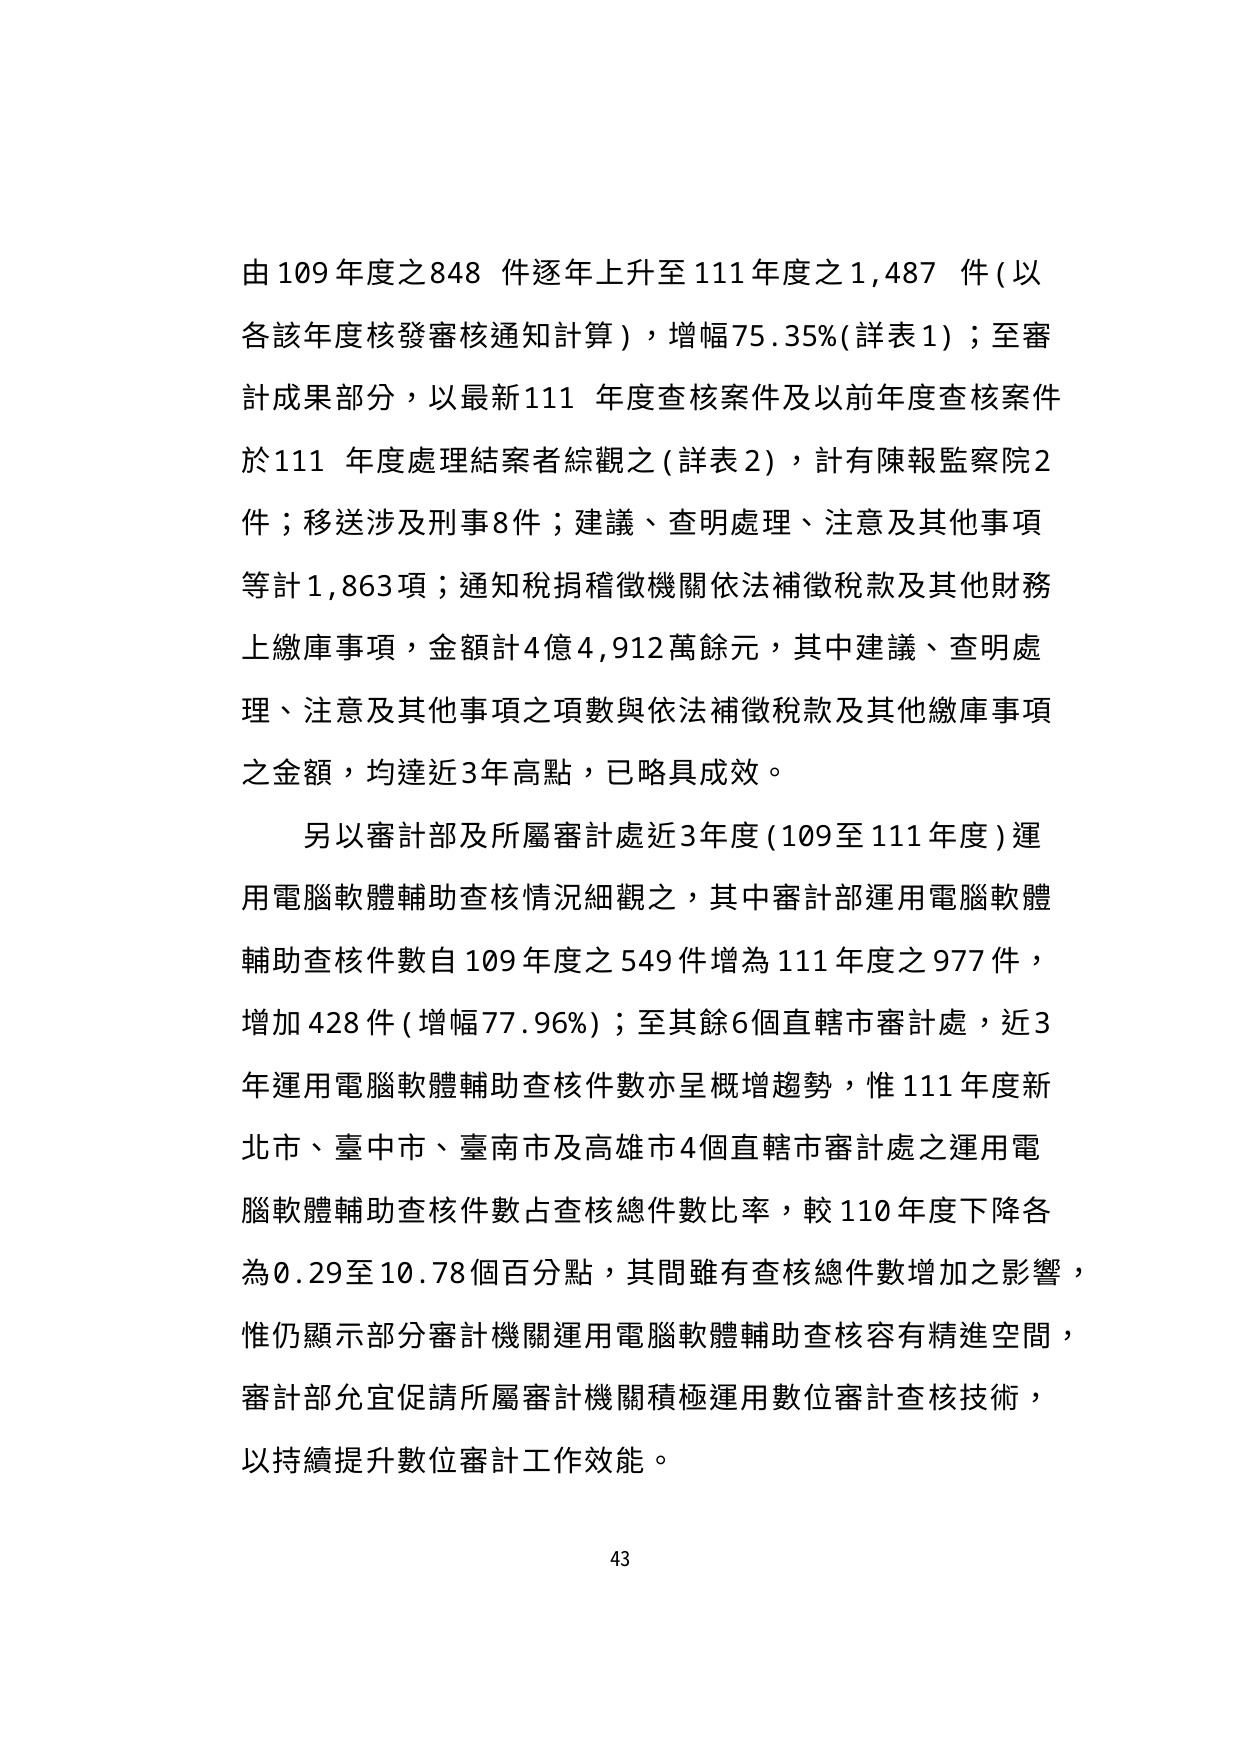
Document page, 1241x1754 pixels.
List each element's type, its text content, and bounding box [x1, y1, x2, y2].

text 審計部自78年引進ACL電腦審計軟體，開始運用電腦輔助查核工作，迄今已逾30年，該部統計近3年度(109至111年度)中央及地方審計機關運用電腦軟體輔助查核件數，由109年度之848 件逐年上升至111年度之1,487 件(以各該年度核發審核通知計算)，增幅75.35%(詳表1)；至審計成果部分，以最新111 年度查核案件及以前年度查核案件於111 年度處理結案者綜觀之(詳表2)，計有陳報監察院2件；移送涉及刑事8件；建議、查明處理、注意及其他事項等計1,863項；通知稅捐稽徵機關依法補徵稅款及其他財務上繳庫事項，金額計4億4,912萬餘元，其中建議、查明處理、注意及其他事項之項數與依法補徵稅款及其他繳庫事項之金額，均達近3年高點，已略具成效。 [236, 229, 1063, 792]
text 另以審計部及所屬審計處近3年度(109至111年度)運用電腦軟體輔助查核情況細觀之，其中審計部運用電腦軟體輔助查核件數自109年度之549件增為111年度之977件，增加428件(增幅77.96%)；至其餘6個直轄市審計處，近3年運用電腦軟體輔助查核件數亦呈概增趨勢，惟111年度新北市、臺中市、臺南市及高雄市4個直轄市審計處之運用電腦軟體輔助查核件數占查核總件數比率，較110年度下降各為0.29至10.78個百分點，其間雖有查核總件數增加之影響，惟仍顯示部分審計機關運用電腦軟體輔助查核容有精進空間，審計部允宜促請所屬審計機關積極運用數位審計查核技術，以持續提升數位審計工作效能。 [236, 792, 1063, 1479]
